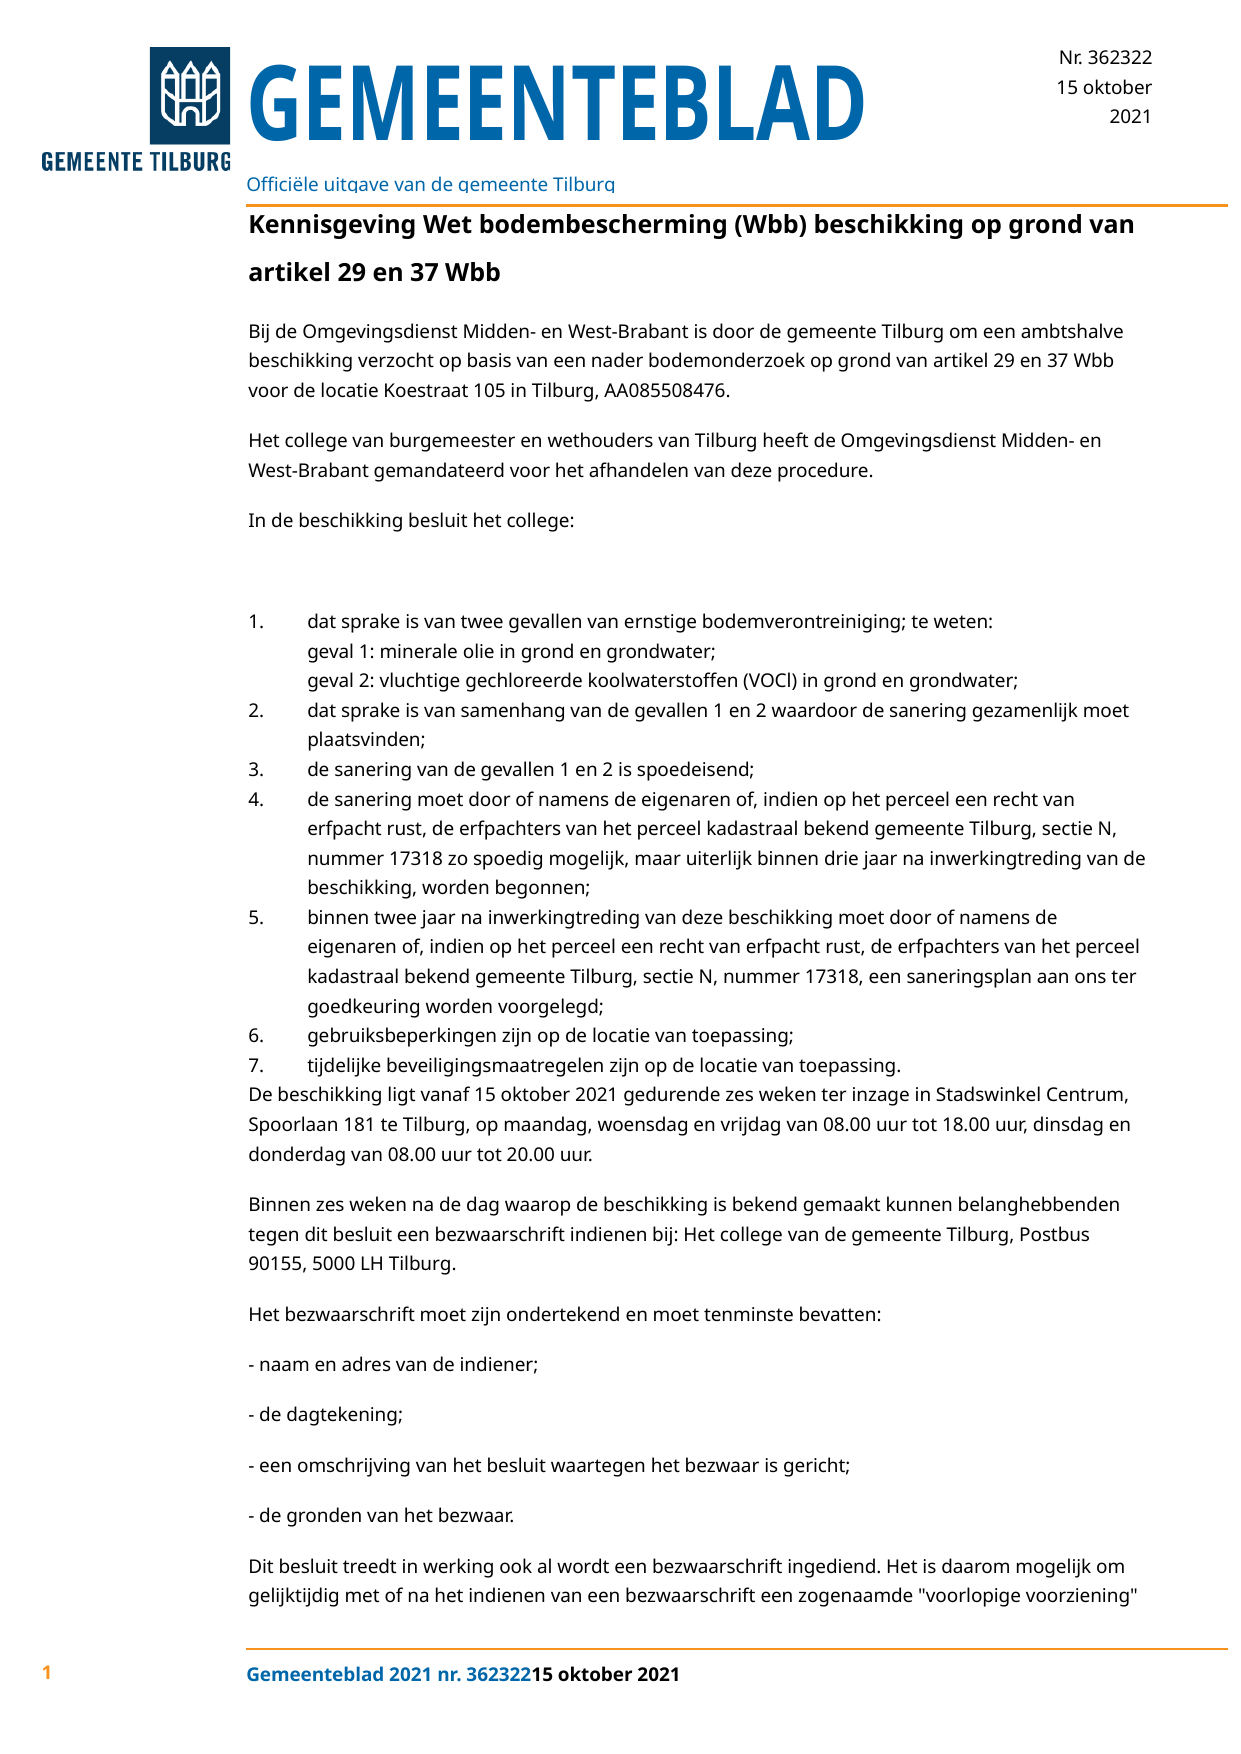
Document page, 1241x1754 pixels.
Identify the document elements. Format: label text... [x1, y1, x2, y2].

list dat sprake is van twee gevallen van ernstige bodemverontreiniging; te weten: [248, 608, 1152, 634]
text - naam en adres van de indiener; [248, 1351, 1152, 1377]
list gebruiksbeperkingen zijn op de locatie van toepassing; [248, 1022, 1152, 1048]
list binnen twee jaar na inwerkingtreding van deze beschikking moet door of namens de eigenaren of, indien op het perceel een recht van erfpacht rust, de erfpachters van het perceel kadastraal bekend gemeente Tilburg, sectie N, nummer 17318, een saneringsplan aan ons ter goedkeuring worden voorgelegd; [248, 904, 1152, 1019]
list geval 1: minerale olie in grond en grondwater; [248, 638, 1152, 664]
text - een omschrijving van het besluit waartegen het bezwaar is gericht; [248, 1452, 1152, 1478]
text Kennisgeving Wet bodembescherming (Wbb) beschikking op grond van artikel 29 en 37 Wbb [248, 207, 1152, 288]
text Binnen zes weken na de dag waarop de beschikking is bekend gemaakt kunnen belanghebbenden tegen dit besluit een bezwaarschrift indienen bij: Het college van de gemeente Tilburg, Postbus 90155, 5000 LH Tilburg. [248, 1191, 1152, 1276]
text Het college van burgemeester en wethouders van Tilburg heeft de Omgevingsdienst Midden- en West-Brabant gemandateerd voor het afhandelen van deze procedure. [248, 427, 1152, 483]
text De beschikking ligt vanaf 15 oktober 2021 gedurende zes weken ter inzage in Stadswinkel Centrum, Spoorlaan 181 te Tilburg, op maandag, woensdag en vrijdag van 08.00 uur tot 18.00 uur, dinsdag en donderdag van 08.00 uur tot 20.00 uur. [248, 1082, 1152, 1167]
text Het bezwaarschrift moet zijn ondertekend en moet tenminste bevatten: [248, 1301, 1152, 1327]
list geval 2: vluchtige gechloreerde koolwaterstoffen (VOCl) in grond en grondwater; [248, 667, 1152, 693]
list de sanering moet door of namens de eigenaren of, indien op het perceel een recht van erfpacht rust, de erfpachters van het perceel kadastraal bekend gemeente Tilburg, sectie N, nummer 17318 zo spoedig mogelijk, maar uiterlijk binnen drie jaar na inwerkingtreding van de beschikking, worden begonnen; [248, 786, 1152, 900]
list tijdelijke beveiligingsmaatregelen zijn op de locatie van toepassing. [248, 1052, 1152, 1078]
text Dit besluit treedt in werking ook al wordt een bezwaarschrift ingediend. Het is daarom mogelijk om gelijktijdig met of na het indienen van een bezwaarschrift een zogenaamde "voorlopige voorziening" [248, 1553, 1152, 1608]
list dat sprake is van samenhang van de gevallen 1 en 2 waardoor de sanering gezamenlijk moet plaatsvinden; [248, 697, 1152, 752]
text - de gronden van het bezwaar. [248, 1502, 1152, 1528]
list de sanering van de gevallen 1 en 2 is spoedeisend; [248, 756, 1152, 782]
text In de beschikking besluit het college: [248, 507, 1152, 533]
text - de dagtekening; [248, 1402, 1152, 1427]
text Bij de Omgevingsdienst Midden- en West-Brabant is door de gemeente Tilburg om een ambtshalve beschikking verzocht op basis van een nader bodemonderzoek op grond van artikel 29 en 37 Wbb voor de locatie Koestraat 105 in Tilburg, AA085508476. [248, 318, 1152, 403]
picture [41, 47, 231, 172]
